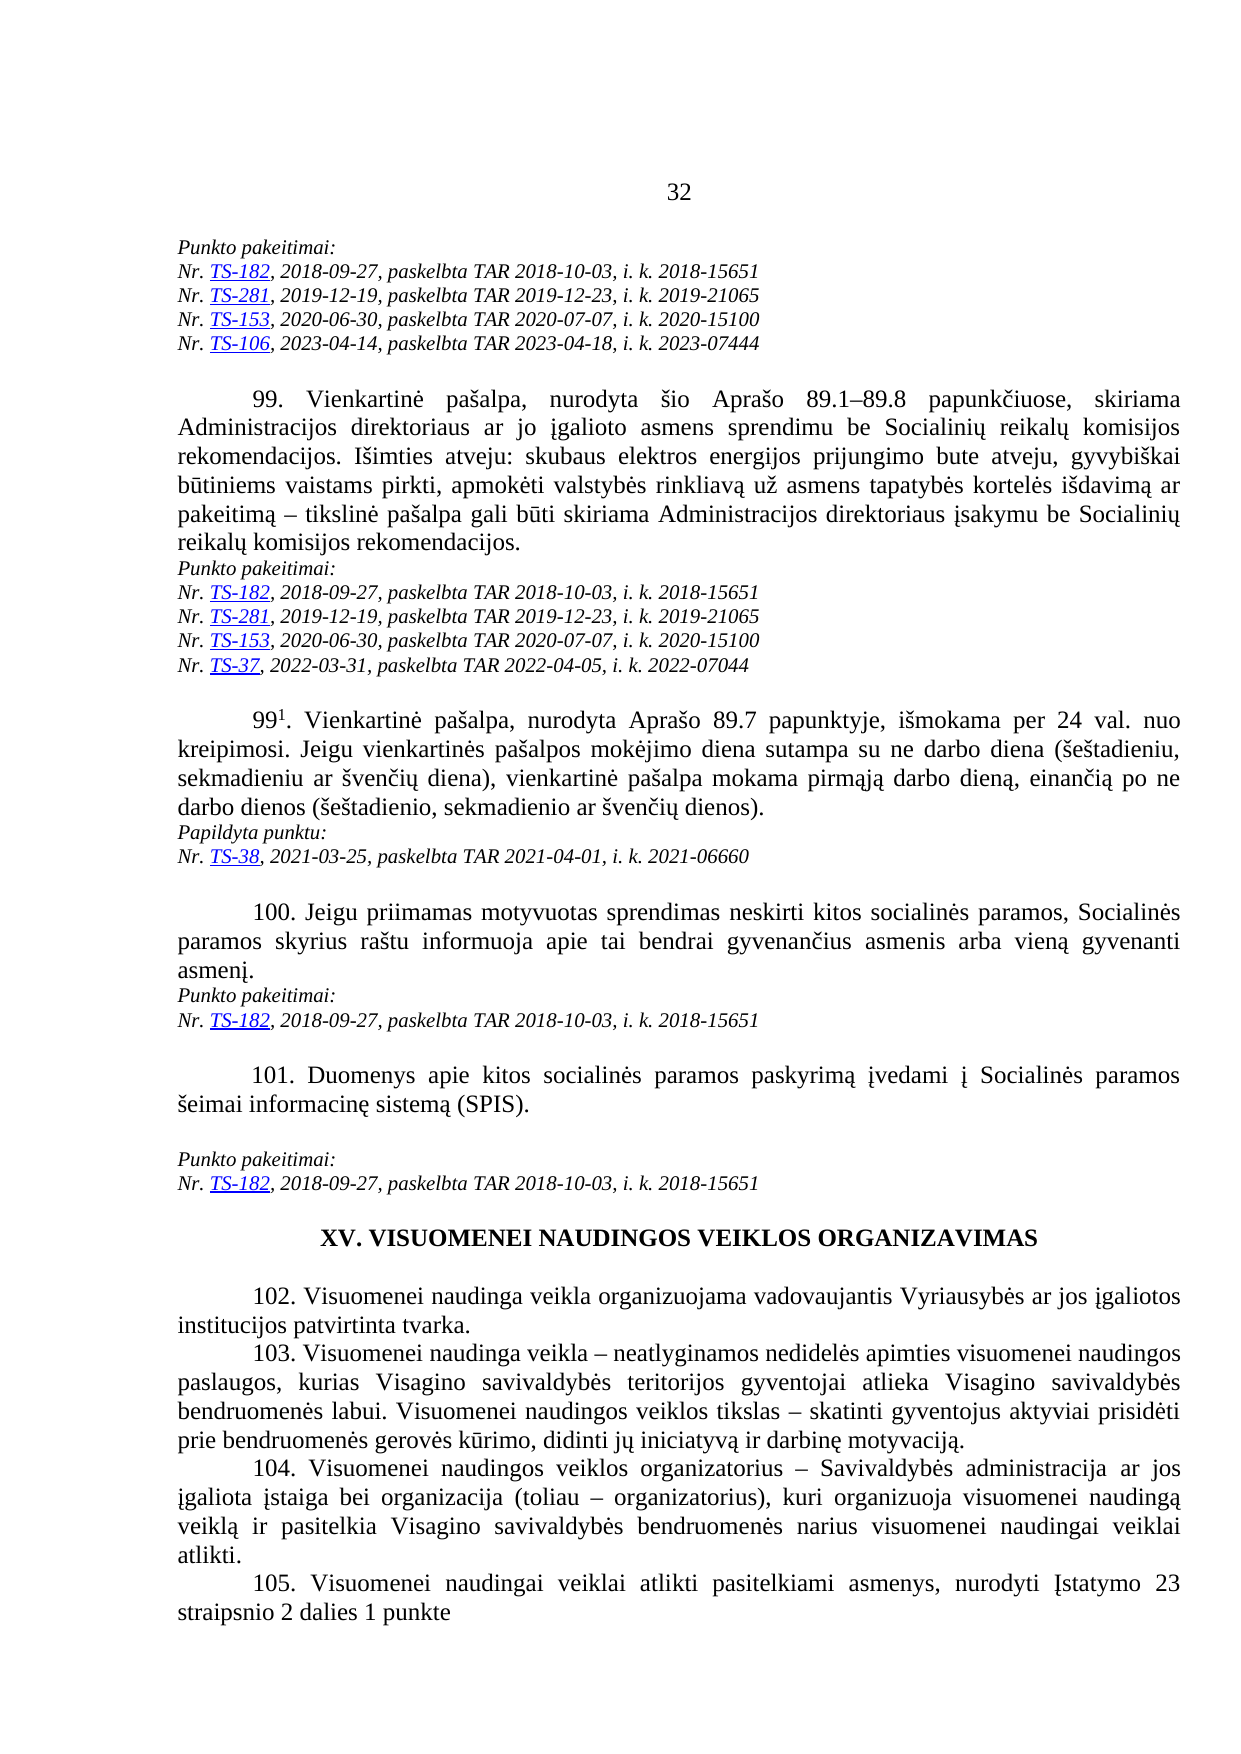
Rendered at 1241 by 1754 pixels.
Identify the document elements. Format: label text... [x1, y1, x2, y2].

text 99. Vienkartinė pašalpa, nurodyta šio Aprašo 89.1–89.8 papunkčiuose, skiriama Administracijos direktoriaus ar jo įgalioto asmens sprendimu be Socialinių reikalų komisijos rekomendacijos. Išimties atveju: skubaus elektros energijos prijungimo bute atveju, gyvybiškai būtiniems vaistams pirkti, apmokėti valstybės rinkliavą už asmens tapatybės kortelės išdavimą ar pakeitimą – tikslinė pašalpa gali būti skiriama Administracijos direktoriaus įsakymu be Socialinių reikalų komisijos rekomendacijos. [177, 384, 1181, 556]
text XV. VISUOMENEI NAUDINGOS VEIKLOS ORGANIZAVIMAS [177, 1223, 1181, 1252]
text 102. Visuomenei naudinga veikla organizuojama vadovaujantis Vyriausybės ar jos įgaliotos institucijos patvirtinta tvarka. [177, 1281, 1181, 1338]
text Nr. TS-38, 2021-03-25, paskelbta TAR 2021-04-01, i. k. 2021-06660 [177, 844, 1181, 868]
text Nr. TS-182, 2018-09-27, paskelbta TAR 2018-10-03, i. k. 2018-15651 [177, 1007, 1181, 1032]
text Nr. TS-281, 2019-12-19, paskelbta TAR 2019-12-23, i. k. 2019-21065 [177, 604, 1181, 628]
text Punkto pakeitimai: [177, 556, 1181, 580]
text Nr. TS-106, 2023-04-14, paskelbta TAR 2023-04-18, i. k. 2023-07444 [177, 331, 1181, 355]
text 103. Visuomenei naudinga veikla – neatlyginamos nedidelės apimties visuomenei naudingos paslaugos, kurias Visagino savivaldybės teritorijos gyventojai atlieka Visagino savivaldybės bendruomenės labui. Visuomenei naudingos veiklos tikslas – skatinti gyventojus aktyviai prisidėti prie bendruomenės gerovės kūrimo, didinti jų iniciatyvą ir darbinę motyvaciją. [177, 1338, 1181, 1453]
text Nr. TS-182, 2018-09-27, paskelbta TAR 2018-10-03, i. k. 2018-15651 [177, 580, 1181, 604]
text Punkto pakeitimai: [177, 235, 1181, 259]
text 100. Jeigu priimamas motyvuotas sprendimas neskirti kitos socialinės paramos, Socialinės paramos skyrius raštu informuoja apie tai bendrai gyvenančius asmenis arba vieną gyvenanti asmenį. [177, 897, 1181, 983]
text 105. Visuomenei naudingai veiklai atlikti pasitelkiami asmenys, nurodyti Įstatymo 23 straipsnio 2 dalies 1 punkte [177, 1568, 1181, 1626]
text Nr. TS-153, 2020-06-30, paskelbta TAR 2020-07-07, i. k. 2020-15100 [177, 307, 1181, 331]
text 991. Vienkartinė pašalpa, nurodyta Aprašo 89.7 papunktyje, išmokama per 24 val. nuo kreipimosi. Jeigu vienkartinės pašalpos mokėjimo diena sutampa su ne darbo diena (šeštadieniu, sekmadieniu ar švenčių diena), vienkartinė pašalpa mokama pirmąją darbo dieną, einančią po ne darbo dienos (šeštadienio, sekmadienio ar švenčių dienos). [177, 705, 1181, 820]
text Punkto pakeitimai: [177, 1147, 1181, 1171]
text 104. Visuomenei naudingos veiklos organizatorius – Savivaldybės administracija ar jos įgaliota įstaiga bei organizacija (toliau – organizatorius), kuri organizuoja visuomenei naudingą veiklą ir pasitelkia Visagino savivaldybės bendruomenės narius visuomenei naudingai veiklai atlikti. [177, 1453, 1181, 1568]
text Nr. TS-153, 2020-06-30, paskelbta TAR 2020-07-07, i. k. 2020-15100 [177, 628, 1181, 652]
text Nr. TS-182, 2018-09-27, paskelbta TAR 2018-10-03, i. k. 2018-15651 [177, 259, 1181, 283]
text 101. Duomenys apie kitos socialinės paramos paskyrimą įvedami į Socialinės paramos šeimai informacinę sistemą (SPIS). [177, 1060, 1181, 1118]
text Nr. TS-182, 2018-09-27, paskelbta TAR 2018-10-03, i. k. 2018-15651 [177, 1171, 1181, 1195]
text Nr. TS-37, 2022-03-31, paskelbta TAR 2022-04-05, i. k. 2022-07044 [177, 652, 1181, 677]
text Papildyta punktu: [177, 820, 1181, 844]
text Nr. TS-281, 2019-12-19, paskelbta TAR 2019-12-23, i. k. 2019-21065 [177, 283, 1181, 307]
text Punkto pakeitimai: [177, 983, 1181, 1007]
